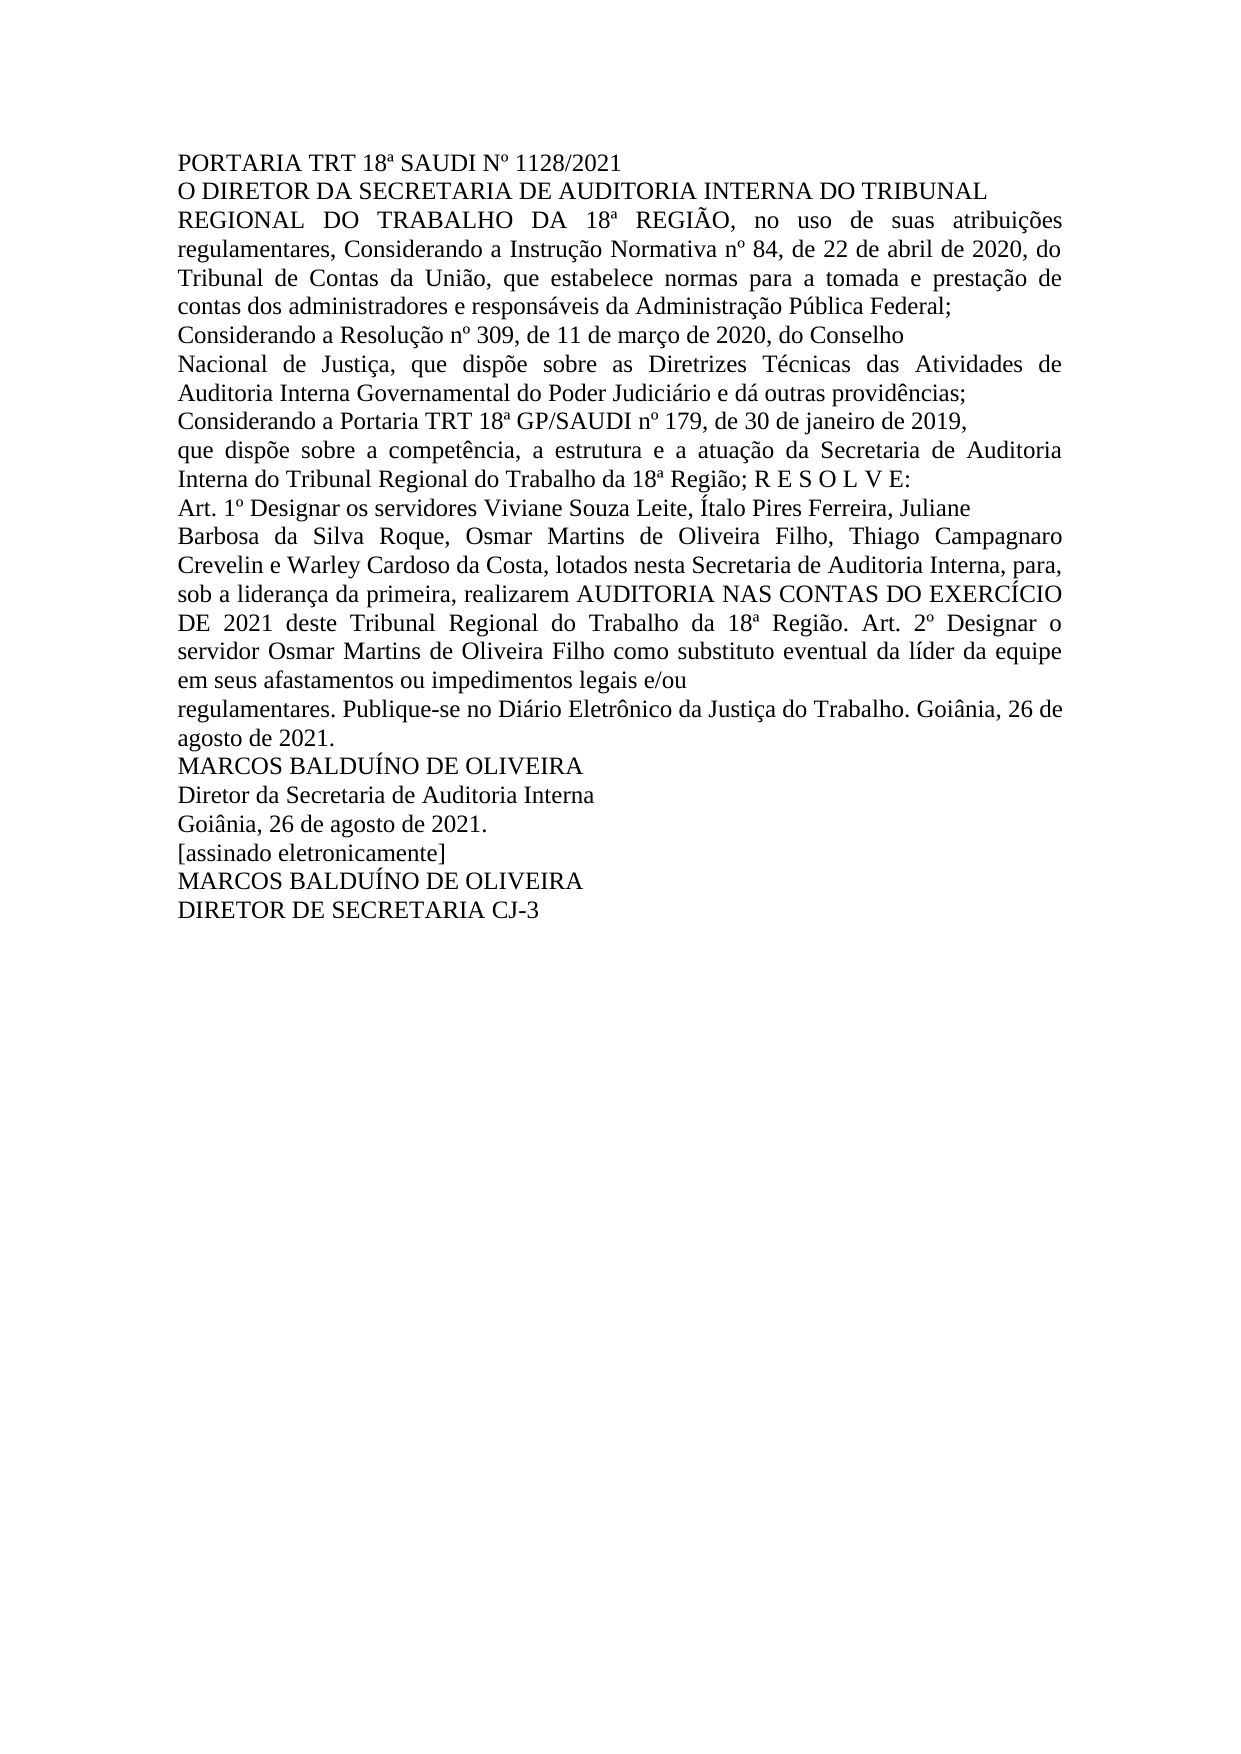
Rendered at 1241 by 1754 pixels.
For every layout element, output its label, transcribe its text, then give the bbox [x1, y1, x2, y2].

text REGIONAL DO TRABALHO DA 18ª REGIÃO, no uso de suas atribuições regulamentares, Considerando a Instrução Normativa nº 84, de 22 de abril de 2020, do Tribunal de Contas da União, que estabelece normas para a tomada e prestação de contas dos administradores e responsáveis da Administração Pública Federal; [177, 205, 1063, 320]
text Barbosa da Silva Roque, Osmar Martins de Oliveira Filho, Thiago Campagnaro Crevelin e Warley Cardoso da Costa, lotados nesta Secretaria de Auditoria Interna, para, sob a liderança da primeira, realizarem AUDITORIA NAS CONTAS DO EXERCÍCIO DE 2021 deste Tribunal Regional do Trabalho da 18ª Região. Art. 2º Designar o servidor Osmar Martins de Oliveira Filho como substituto eventual da líder da equipe em seus afastamentos ou impedimentos legais e/ou [177, 521, 1063, 694]
text Goiânia, 26 de agosto de 2021. [177, 809, 1063, 838]
text regulamentares. Publique-se no Diário Eletrônico da Justiça do Trabalho. Goiânia, 26 de agosto de 2021. [177, 694, 1063, 751]
text Diretor da Secretaria de Auditoria Interna [177, 780, 1063, 809]
text Art. 1º Designar os servidores Viviane Souza Leite, Ítalo Pires Ferreira, Juliane [177, 493, 1063, 521]
text DIRETOR DE SECRETARIA CJ-3 [177, 895, 1063, 924]
text MARCOS BALDUÍNO DE OLIVEIRA [177, 866, 1063, 895]
text Nacional de Justiça, que dispõe sobre as Diretrizes Técnicas das Atividades de Auditoria Interna Governamental do Poder Judiciário e dá outras providências; [177, 349, 1063, 406]
text que dispõe sobre a competência, a estrutura e a atuação da Secretaria de Auditoria Interna do Tribunal Regional do Trabalho da 18ª Região; R E S O L V E: [177, 435, 1063, 493]
text Considerando a Resolução nº 309, de 11 de março de 2020, do Conselho [177, 320, 1063, 349]
text PORTARIA TRT 18ª SAUDI Nº 1128/2021 [177, 148, 1063, 176]
text [assinado eletronicamente] [177, 838, 1063, 866]
text O DIRETOR DA SECRETARIA DE AUDITORIA INTERNA DO TRIBUNAL [177, 176, 1063, 205]
text MARCOS BALDUÍNO DE OLIVEIRA [177, 751, 1063, 780]
text Considerando a Portaria TRT 18ª GP/SAUDI nº 179, de 30 de janeiro de 2019, [177, 406, 1063, 435]
